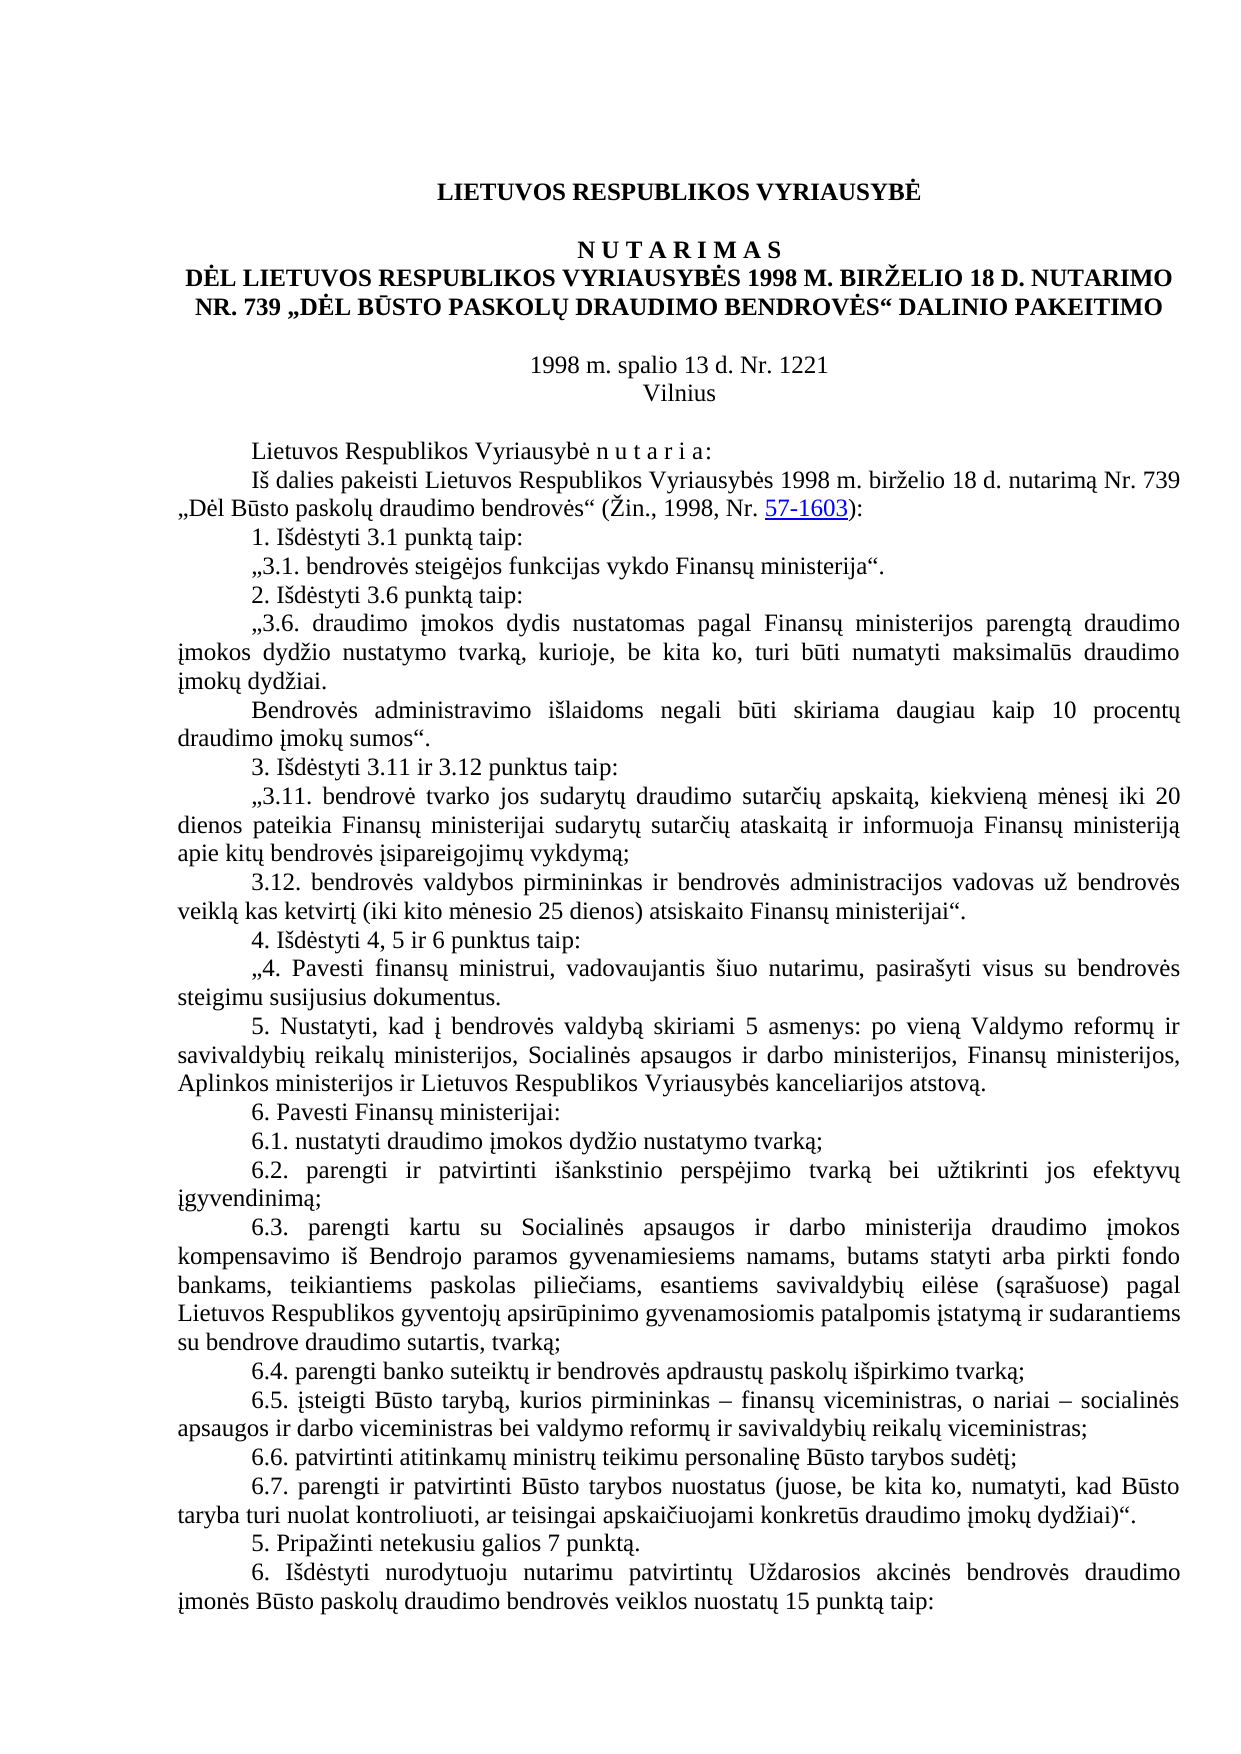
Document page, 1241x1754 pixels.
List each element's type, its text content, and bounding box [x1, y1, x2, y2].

text 6.1. nustatyti draudimo įmokos dydžio nustatymo tvarką; [177, 1126, 1181, 1155]
text 4. Išdėstyti 4, 5 ir 6 punktus taip: [177, 925, 1181, 953]
text 3.12. bendrovės valdybos pirmininkas ir bendrovės administracijos vadovas už bendrovės veiklą kas ketvirtį (iki kito mėnesio 25 dienos) atsiskaito Finansų ministerijai“. [177, 867, 1181, 925]
text 6.6. patvirtinti atitinkamų ministrų teikimu personalinę Būsto tarybos sudėtį; [177, 1442, 1181, 1471]
text 1998 m. spalio 13 d. Nr. 1221 [177, 350, 1181, 378]
text Bendrovės administravimo išlaidoms negali būti skiriama daugiau kaip 10 procentų draudimo įmokų sumos“. [177, 695, 1181, 752]
text „4. Pavesti finansų ministrui, vadovaujantis šiuo nutarimu, pasirašyti visus su bendrovės steigimu susijusius dokumentus. [177, 953, 1181, 1011]
text „3.11. bendrovė tvarko jos sudarytų draudimo sutarčių apskaitą, kiekvieną mėnesį iki 20 dienos pateikia Finansų ministerijai sudarytų sutarčių ataskaitą ir informuoja Finansų ministeriją apie kitų bendrovės įsipareigojimų vykdymą; [177, 781, 1181, 867]
text 6.4. parengti banko suteiktų ir bendrovės apdraustų paskolų išpirkimo tvarką; [177, 1356, 1181, 1385]
text 6.2. parengti ir patvirtinti išankstinio perspėjimo tvarką bei užtikrinti jos efektyvų įgyvendinimą; [177, 1155, 1181, 1212]
text 2. Išdėstyti 3.6 punktą taip: [177, 580, 1181, 608]
text DĖL LIETUVOS RESPUBLIKOS VYRIAUSYBĖS 1998 M. BIRŽELIO 18 D. NUTARIMO NR. 739 „DĖL BŪSTO PASKOLŲ DRAUDIMO BENDROVĖS“ DALINIO PAKEITIMO [177, 263, 1181, 321]
text N U T A R I M A S [177, 235, 1181, 263]
text 6.3. parengti kartu su Socialinės apsaugos ir darbo ministerija draudimo įmokos kompensavimo iš Bendrojo paramos gyvenamiesiems namams, butams statyti arba pirkti fondo bankams, teikiantiems paskolas piliečiams, esantiems savivaldybių eilėse (sąrašuose) pagal Lietuvos Respublikos gyventojų apsirūpinimo gyvenamosiomis patalpomis įstatymą ir sudarantiems su bendrove draudimo sutartis, tvarką; [177, 1212, 1181, 1356]
text 5. Nustatyti, kad į bendrovės valdybą skiriami 5 asmenys: po vieną Valdymo reformų ir savivaldybių reikalų ministerijos, Socialinės apsaugos ir darbo ministerijos, Finansų ministerijos, Aplinkos ministerijos ir Lietuvos Respublikos Vyriausybės kanceliarijos atstovą. [177, 1011, 1181, 1097]
text 5. Pripažinti netekusiu galios 7 punktą. [177, 1528, 1181, 1557]
text 6. Išdėstyti nurodytuoju nutarimu patvirtintų Uždarosios akcinės bendrovės draudimo įmonės Būsto paskolų draudimo bendrovės veiklos nuostatų 15 punktą taip: [177, 1557, 1181, 1615]
text „3.1. bendrovės steigėjos funkcijas vykdo Finansų ministerija“. [177, 551, 1181, 580]
text 6.7. parengti ir patvirtinti Būsto tarybos nuostatus (juose, be kita ko, numatyti, kad Būsto taryba turi nuolat kontroliuoti, ar teisingai apskaičiuojami konkretūs draudimo įmokų dydžiai)“. [177, 1471, 1181, 1528]
text LIETUVOS RESPUBLIKOS VYRIAUSYBĖ [177, 177, 1181, 206]
text Iš dalies pakeisti Lietuvos Respublikos Vyriausybės 1998 m. birželio 18 d. nutarimą Nr. 739 „Dėl Būsto paskolų draudimo bendrovės“ (Žin., 1998, Nr. 57-1603): [177, 465, 1181, 522]
text Vilnius [177, 378, 1181, 407]
text 6. Pavesti Finansų ministerijai: [177, 1097, 1181, 1126]
text 6.5. įsteigti Būsto tarybą, kurios pirmininkas – finansų viceministras, o nariai – socialinės apsaugos ir darbo viceministras bei valdymo reformų ir savivaldybių reikalų viceministras; [177, 1385, 1181, 1442]
text „3.6. draudimo įmokos dydis nustatomas pagal Finansų ministerijos parengtą draudimo įmokos dydžio nustatymo tvarką, kurioje, be kita ko, turi būti numatyti maksimalūs draudimo įmokų dydžiai. [177, 608, 1181, 695]
text 3. Išdėstyti 3.11 ir 3.12 punktus taip: [177, 752, 1181, 781]
text Lietuvos Respublikos Vyriausybė nutaria: [177, 436, 1181, 465]
text 1. Išdėstyti 3.1 punktą taip: [177, 522, 1181, 551]
